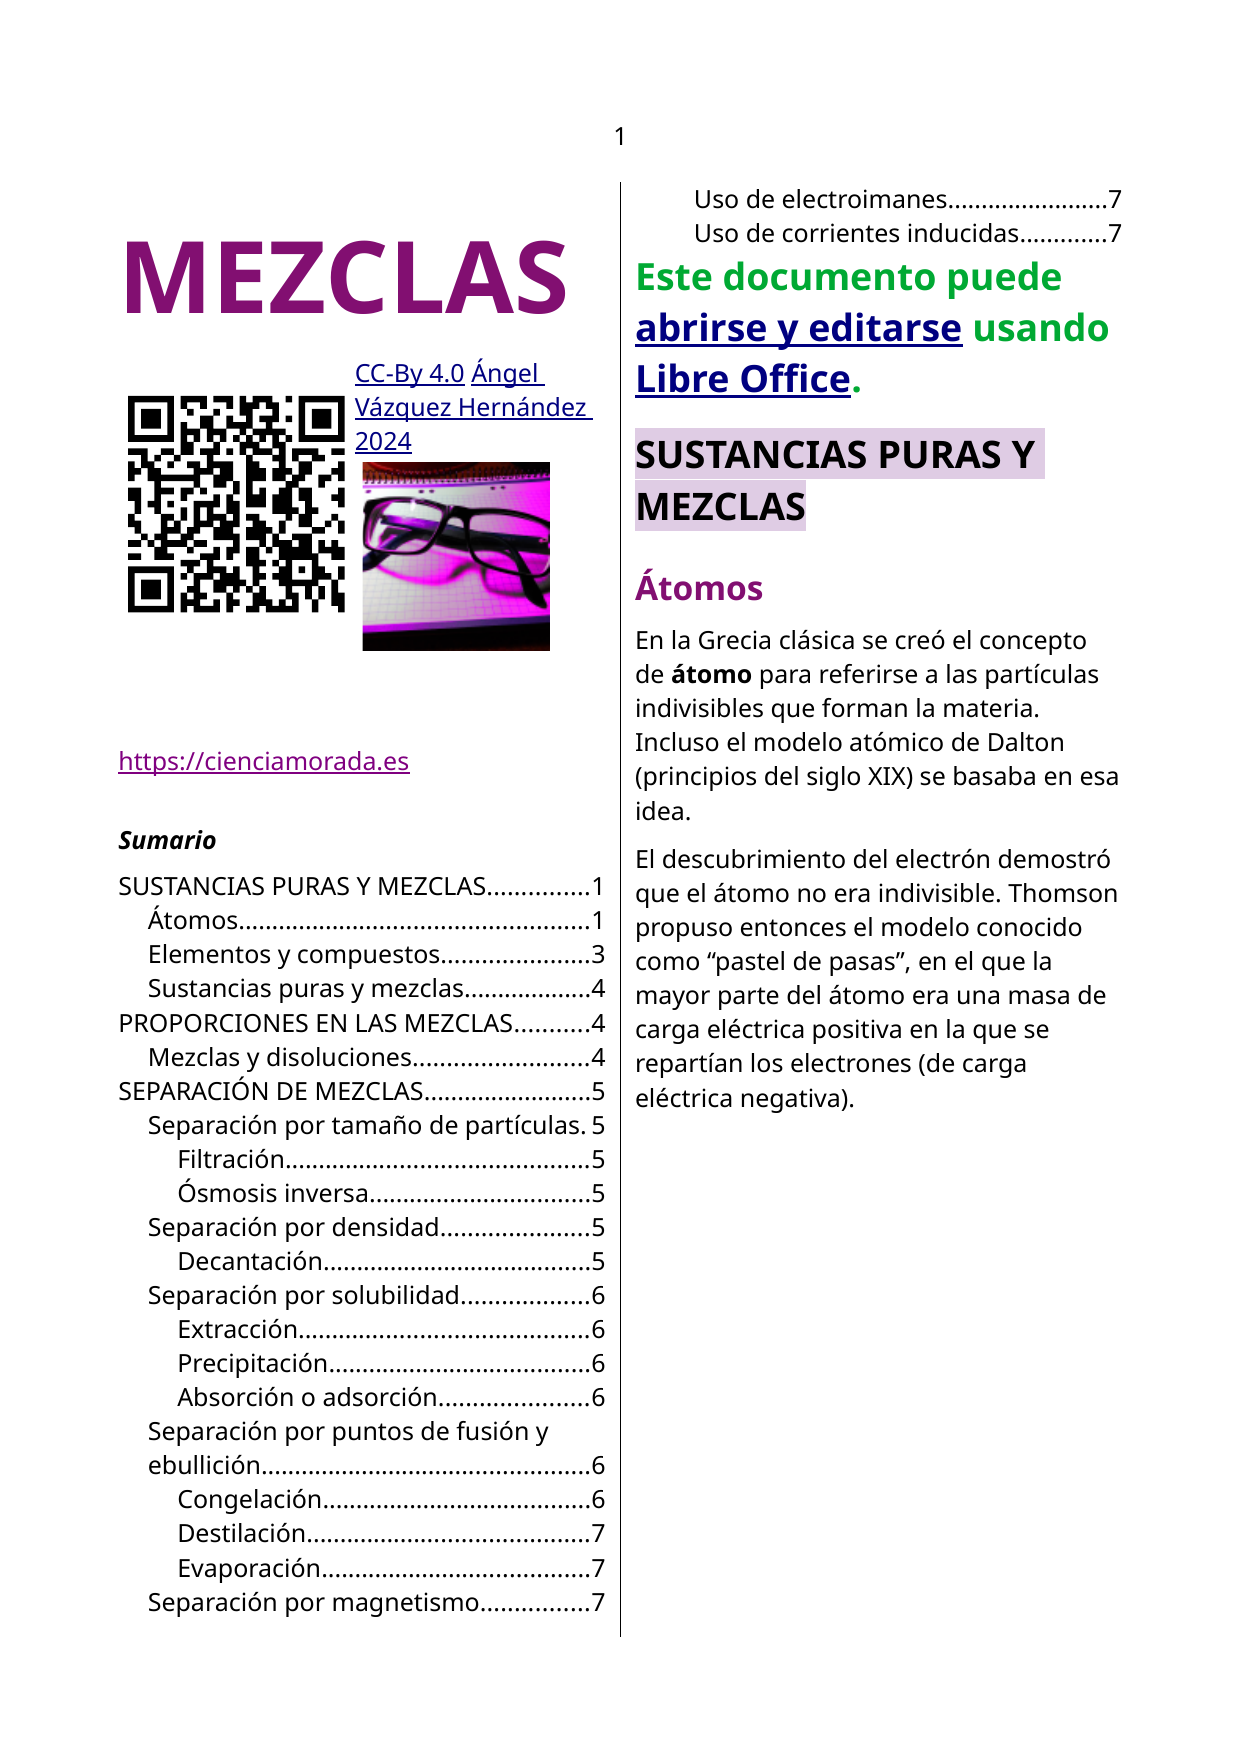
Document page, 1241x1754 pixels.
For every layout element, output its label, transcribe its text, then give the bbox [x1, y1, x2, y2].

text Ósmosis inversa 5 [177, 1176, 605, 1209]
text Congelación 6 [177, 1482, 605, 1516]
text Precipitación 6 [177, 1346, 605, 1380]
text El descubrimiento del electrón demostró que el átomo no era indivisible. Thomson propuso entonces el modelo conocido como “pastel de pasas”, en el que la mayor parte del átomo era una masa de carga eléctrica positiva en la que se repartían los electrones (de carga eléctrica negativa). [635, 842, 1122, 1114]
text En la Grecia clásica se creó el concepto de átomo para referirse a las partículas indivisibles que forman la materia. Incluso el modelo atómico de Dalton (principios del siglo XIX) se basaba en esa idea. [635, 623, 1122, 827]
text Separación por solubilidad 6 [148, 1278, 605, 1312]
text Destilación 7 [177, 1516, 605, 1550]
text Sustancias puras y mezclas 4 [148, 971, 605, 1005]
text Evaporación 7 [177, 1550, 605, 1584]
text Elementos y compuestos 3 [148, 937, 605, 971]
text Mezclas y disoluciones 4 [148, 1039, 605, 1073]
text Uso de corrientes inducidas 7 [694, 216, 1122, 250]
text Extracción 6 [177, 1312, 605, 1346]
text Separación por puntos de fusión y ebullición 6 [148, 1414, 605, 1482]
text Separación por densidad 5 [148, 1209, 605, 1244]
text Separación por tamaño de partículas 5 [148, 1107, 605, 1141]
title MEZCLAS [118, 207, 605, 343]
picture [362, 462, 550, 651]
text Decantación 5 [177, 1244, 605, 1278]
subtitle Sumario [118, 822, 605, 856]
text Átomos 1 [148, 903, 605, 937]
text Absorción o adsorción 6 [177, 1380, 605, 1414]
subtitle Átomos [635, 564, 1122, 610]
text SUSTANCIAS PURAS Y MEZCLAS 1 [118, 869, 605, 903]
text Uso de electroimanes 7 [694, 182, 1122, 216]
text PROPORCIONES EN LAS MEZCLAS 4 [118, 1005, 605, 1039]
text Este documento puede abrirse y editarse usando Libre Office. [635, 250, 1122, 403]
text SEPARACIÓN DE MEZCLAS 5 [118, 1073, 605, 1107]
text Separación por magnetismo 7 [148, 1584, 605, 1618]
text https://cienciamorada.es [118, 744, 605, 778]
subtitle SUSTANCIAS PURAS Y MEZCLAS [635, 428, 1122, 531]
text CC-By 4.0 Ángel Vázquez Hernández 2024 [118, 355, 605, 458]
text Filtración 5 [177, 1141, 605, 1176]
